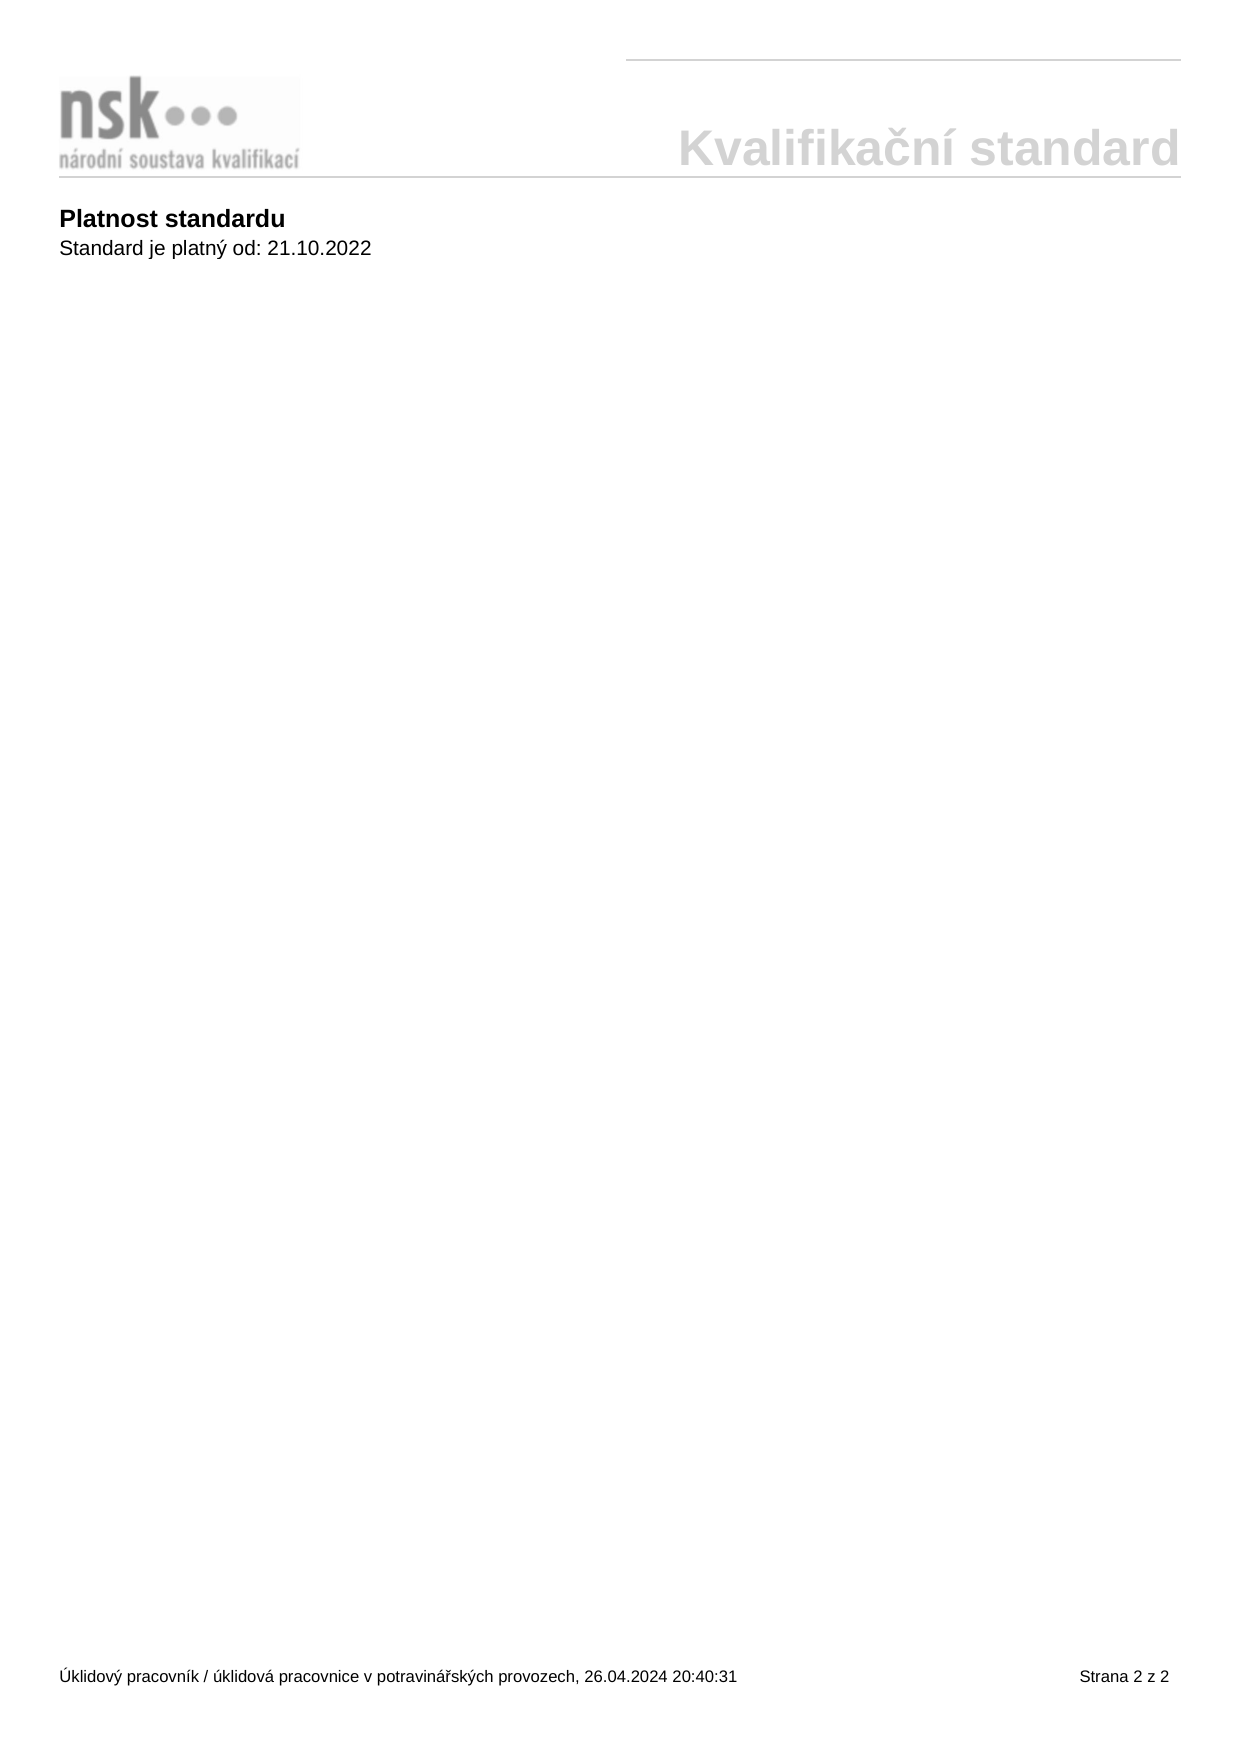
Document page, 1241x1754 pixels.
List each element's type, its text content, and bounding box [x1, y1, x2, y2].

table_cell Standard je platný od: 21.10.2022 [59, 236, 1181, 259]
table_cell Platnost standardu [59, 200, 1181, 236]
table_cell [620, 859, 626, 1159]
table_cell [620, 1409, 626, 1658]
table_cell [862, 559, 1093, 859]
table_cell [1169, 1159, 1181, 1409]
table_cell [1093, 194, 1169, 200]
table_cell [1169, 1409, 1181, 1658]
table_cell [1169, 859, 1181, 1159]
table_cell Úklidový pracovník / úklidová pracovnice v potravinářských provozech, 26.04.2024 20:40:31 [59, 1658, 862, 1694]
table_cell [626, 1409, 862, 1658]
table_cell [484, 1409, 620, 1658]
table_cell [862, 1159, 1093, 1409]
table_cell Strana 2 z 2 [862, 1658, 1169, 1694]
table_cell [59, 171, 483, 176]
table_cell [1169, 1658, 1181, 1694]
table_cell [59, 1159, 483, 1409]
table_cell [1169, 559, 1181, 859]
table_cell [862, 1409, 1093, 1658]
table_cell [1093, 1409, 1169, 1658]
table_cell [1093, 559, 1169, 859]
table_cell [626, 259, 862, 559]
table_cell [484, 1159, 620, 1409]
table_cell [620, 259, 626, 559]
table_cell [626, 859, 862, 1159]
table_cell [59, 859, 483, 1159]
table_cell [1093, 259, 1169, 559]
table_cell [620, 559, 626, 859]
table_cell [620, 1159, 626, 1409]
table_cell [59, 178, 1181, 194]
table_cell [1093, 859, 1169, 1159]
table_cell [59, 1409, 483, 1658]
table_cell [484, 259, 620, 559]
table_cell [1093, 1159, 1169, 1409]
table_cell [59, 259, 483, 559]
table_cell [484, 559, 620, 859]
picture [58, 59, 621, 171]
table_cell [621, 59, 626, 170]
table_cell Kvalifikační standard [626, 61, 1181, 176]
table_cell [1169, 259, 1181, 559]
table_cell [59, 194, 483, 200]
table_cell [862, 259, 1093, 559]
table_cell [862, 194, 1093, 200]
table_cell [484, 194, 620, 200]
table_cell [626, 1159, 862, 1409]
table_cell [59, 559, 483, 859]
table_cell [626, 194, 862, 200]
table_cell [626, 559, 862, 859]
table_cell [484, 171, 620, 176]
table_cell [484, 859, 620, 1159]
table_cell [1169, 194, 1181, 200]
table_cell [862, 859, 1093, 1159]
